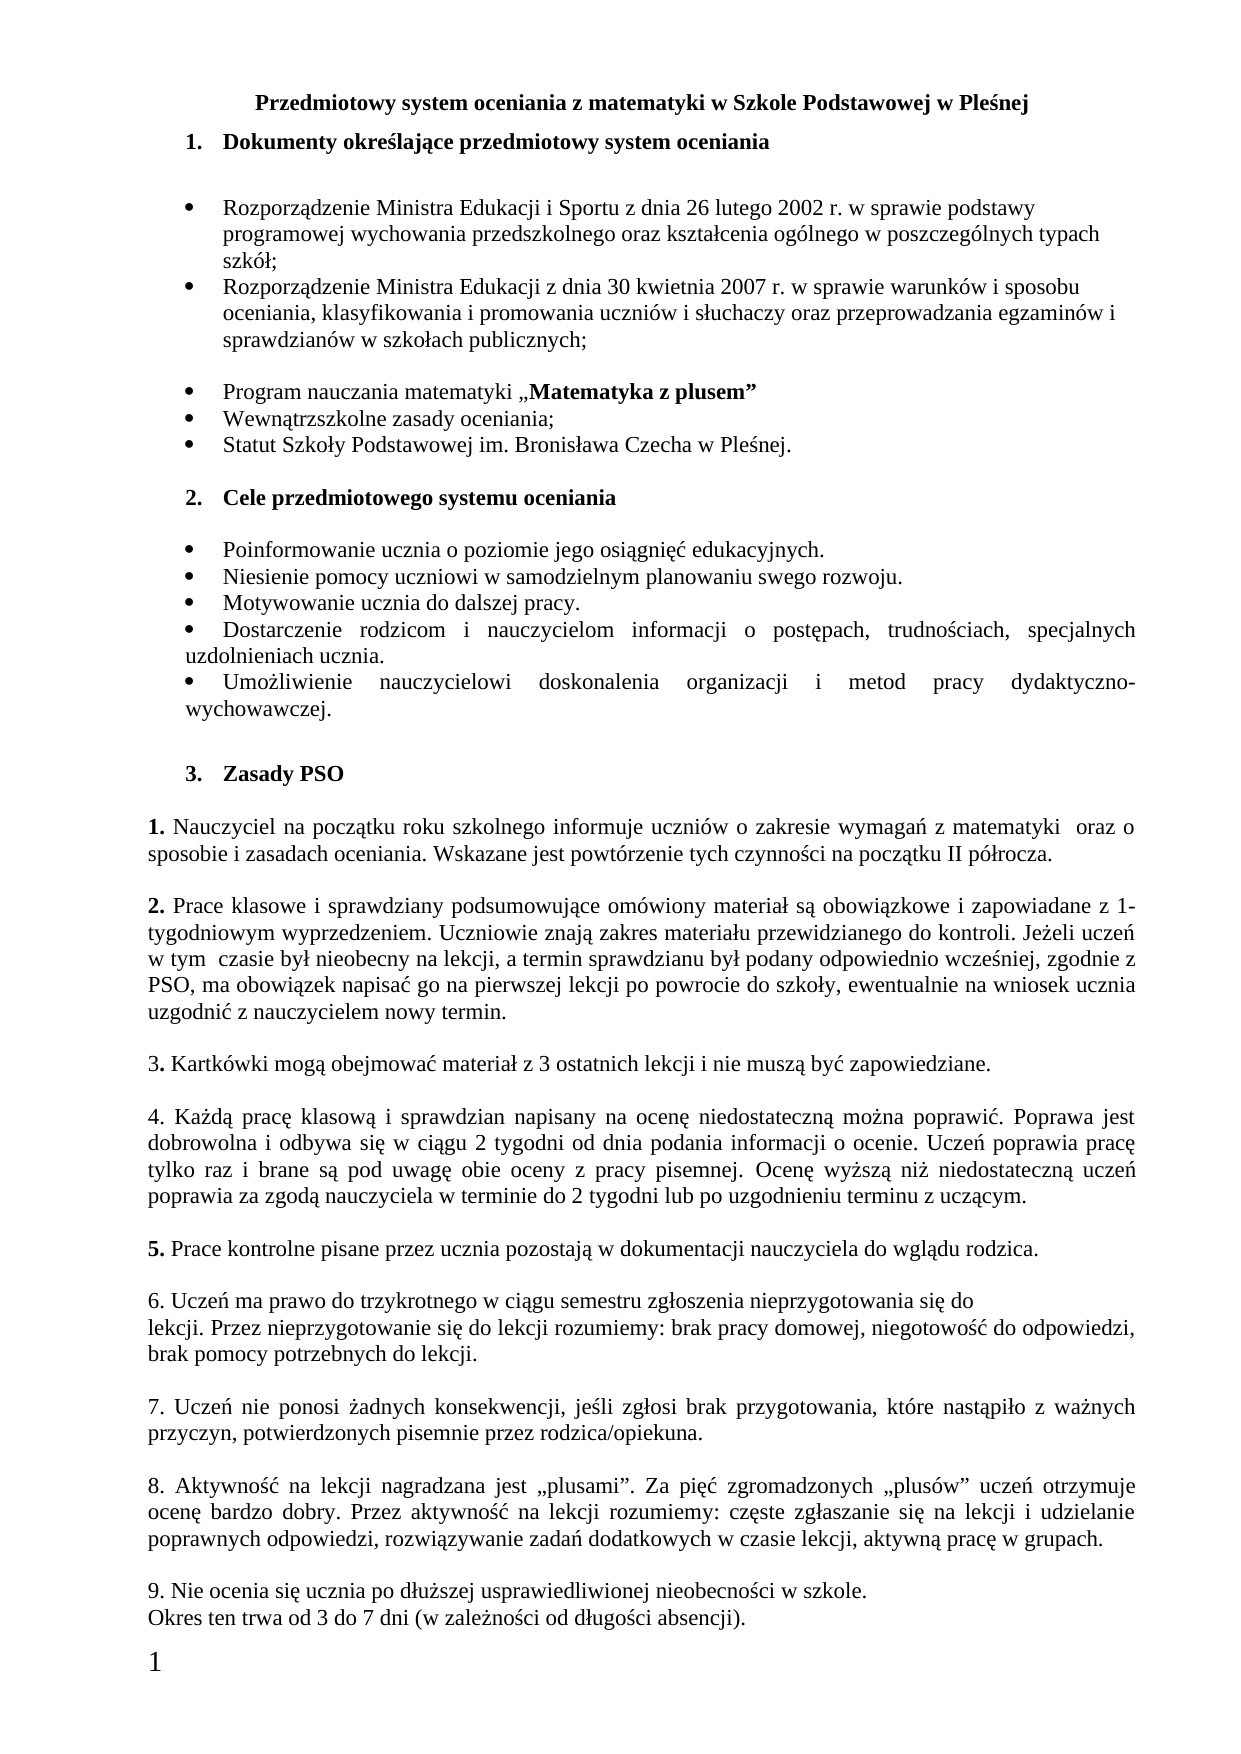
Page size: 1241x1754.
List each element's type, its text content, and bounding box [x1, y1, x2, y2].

subtitle Przedmiotowy system oceniania z matematyki w Szkole Podstawowej w Pleśnej [148, 89, 1137, 115]
list Wewnątrzszkolne zasady oceniania; [185, 405, 1137, 431]
text 6. Uczeń ma prawo do trzykrotnego w ciągu semestru zgłoszenia nieprzygotowania się do [148, 1261, 1137, 1314]
list Poinformowanie ucznia o poziomie jego osiągnięć edukacyjnych. [185, 537, 1137, 563]
list Niesienie pomocy uczniowi w samodzielnym planowaniu swego rozwoju. [185, 563, 1137, 589]
list Dokumenty określające przedmiotowy system oceniania [185, 128, 1137, 154]
list Statut Szkoły Podstawowej im. Bronisława Czecha w Pleśnej. [185, 431, 1137, 457]
list Motywowanie ucznia do dalszej pracy. [185, 589, 1137, 616]
list Rozporządzenie Ministra Edukacji i Sportu z dnia 26 lutego 2002 r. w sprawie podstawy programowej wychowania przedszkolnego oraz kształcenia ogólnego w poszczególnych typach szkół; [185, 194, 1137, 273]
text 3. Kartkówki mogą obejmować materiał z 3 ostatnich lekcji i nie muszą być zapowiedziane. [148, 1024, 1137, 1077]
text 2. Prace klasowe i sprawdziany podsumowujące omówiony materiał są obowiązkowe i zapowiadane z 1-tygodniowym wyprzedzeniem. Uczniowie znają zakres materiału przewidzianego do kontroli. Jeżeli uczeń w tym czasie był nieobecny na lekcji, a termin sprawdzianu był podany odpowiednio wcześniej, zgodnie z PSO, ma obowiązek napisać go na pierwszej lekcji po powrocie do szkoły, ewentualnie na wniosek ucznia uzgodnić z nauczycielem nowy termin. [148, 866, 1137, 1024]
list Rozporządzenie Ministra Edukacji z dnia 30 kwietnia 2007 r. w sprawie warunków i sposobu oceniania, klasyfikowania i promowania uczniów i słuchaczy oraz przeprowadzania egzaminów i sprawdzianów w szkołach publicznych; [185, 273, 1137, 352]
list Umożliwienie nauczycielowi doskonalenia organizacji i metod pracy dydaktyczno- wychowawczej. [185, 668, 1137, 721]
list Cele przedmiotowego systemu oceniania [185, 484, 1137, 510]
list Zasady PSO [185, 761, 1137, 787]
text 8. Aktywność na lekcji nagradzana jest „plusami”. Za pięć zgromadzonych „plusów” uczeń otrzymuje ocenę bardzo dobry. Przez aktywność na lekcji rozumiemy: częste zgłaszanie się na lekcji i udzielanie poprawnych odpowiedzi, rozwiązywanie zadań dodatkowych w czasie lekcji, aktywną pracę w grupach. [148, 1472, 1137, 1551]
text 9. Nie ocenia się ucznia po dłuższej usprawiedliwionej nieobecności w szkole. Okres ten trwa od 3 do 7 dni (w zależności od długości absencji). [148, 1577, 1137, 1630]
text 5. Prace kontrolne pisane przez ucznia pozostają w dokumentacji nauczyciela do wglądu rodzica. [148, 1235, 1137, 1261]
text 4. Każdą pracę klasową i sprawdzian napisany na ocenę niedostateczną można poprawić. Poprawa jest dobrowolna i odbywa się w ciągu 2 tygodni od dnia podania informacji o ocenie. Uczeń poprawia pracę tylko raz i brane są pod uwagę obie oceny z pracy pisemnej. Ocenę wyższą niż niedostateczną uczeń poprawia za zgodą nauczyciela w terminie do 2 tygodni lub po uzgodnieniu terminu z uczącym. [148, 1103, 1137, 1208]
text 1. Nauczyciel na początku roku szkolnego informuje uczniów o zakresie wymagań z matematyki oraz o sposobie i zasadach oceniania. Wskazane jest powtórzenie tych czynności na początku II półrocza. [148, 787, 1137, 866]
text 7. Uczeń nie ponosi żadnych konsekwencji, jeśli zgłosi brak przygotowania, które nastąpiło z ważnych przyczyn, potwierdzonych pisemnie przez rodzica/opiekuna. [148, 1393, 1137, 1446]
list Dostarczenie rodzicom i nauczycielom informacji o postępach, trudnościach, specjalnych uzdolnieniach ucznia. [185, 616, 1137, 668]
text lekcji. Przez nieprzygotowanie się do lekcji rozumiemy: brak pracy domowej, niegotowość do odpowiedzi, brak pomocy potrzebnych do lekcji. [148, 1314, 1137, 1367]
list Program nauczania matematyki „Matematyka z plusem” [185, 378, 1137, 405]
